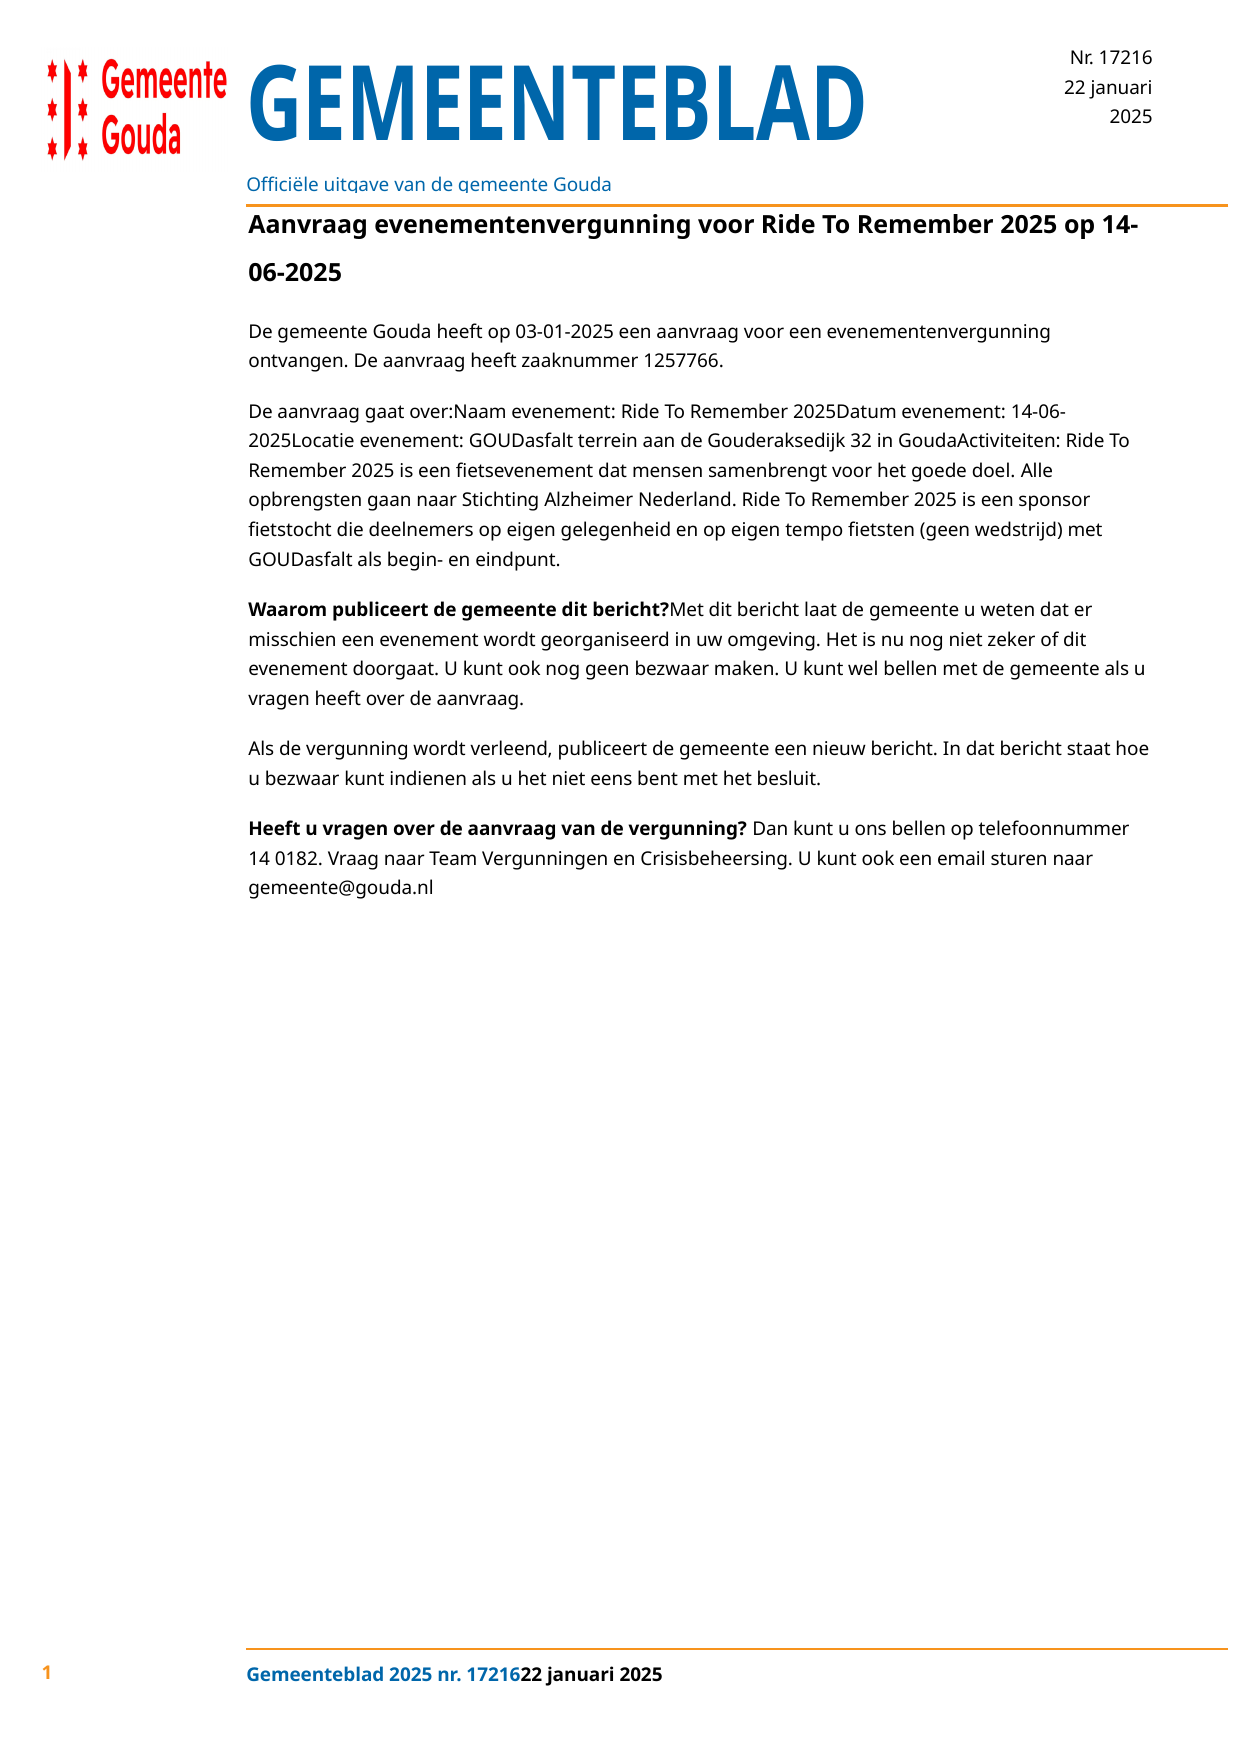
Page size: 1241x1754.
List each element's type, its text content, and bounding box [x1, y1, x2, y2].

picture [41, 47, 231, 172]
text Aanvraag evenementenvergunning voor Ride To Remember 2025 op 14-06-2025 [248, 207, 1152, 288]
text De gemeente Gouda heeft op 03-01-2025 een aanvraag voor een evenementenvergunning ontvangen. De aanvraag heeft zaaknummer 1257766. [248, 318, 1152, 373]
text Als de vergunning wordt verleend, publiceert de gemeente een nieuw bericht. In dat bericht staat hoe u bezwaar kunt indienen als u het niet eens bent met het besluit. [248, 735, 1152, 791]
text Heeft u vragen over de aanvraag van de vergunning? Dan kunt u ons bellen op telefoonnummer 14 0182. Vraag naar Team Vergunningen en Crisisbeheersing. U kunt ook een email sturen naar gemeente@gouda.nl [248, 815, 1152, 900]
text Waarom publiceert de gemeente dit bericht?Met dit bericht laat de gemeente u weten dat er misschien een evenement wordt georganiseerd in uw omgeving. Het is nu nog niet zeker of dit evenement doorgaat. U kunt ook nog geen bezwaar maken. U kunt wel bellen met de gemeente als u vragen heeft over de aanvraag. [248, 596, 1152, 711]
text De aanvraag gaat over:Naam evenement: Ride To Remember 2025Datum evenement: 14-06-2025Locatie evenement: GOUDasfalt terrein aan de Gouderaksedijk 32 in GoudaActiviteiten: Ride To Remember 2025 is een fietsevenement dat mensen samenbrengt voor het goede doel. ‍Alle opbrengsten gaan naar Stichting Alzheimer Nederland. Ride To Remember 2025 is een sponsor fietstocht die deelnemers op eigen gelegenheid en op eigen tempo fietsten (geen wedstrijd) met GOUDasfalt als begin- en eindpunt. [248, 398, 1152, 572]
